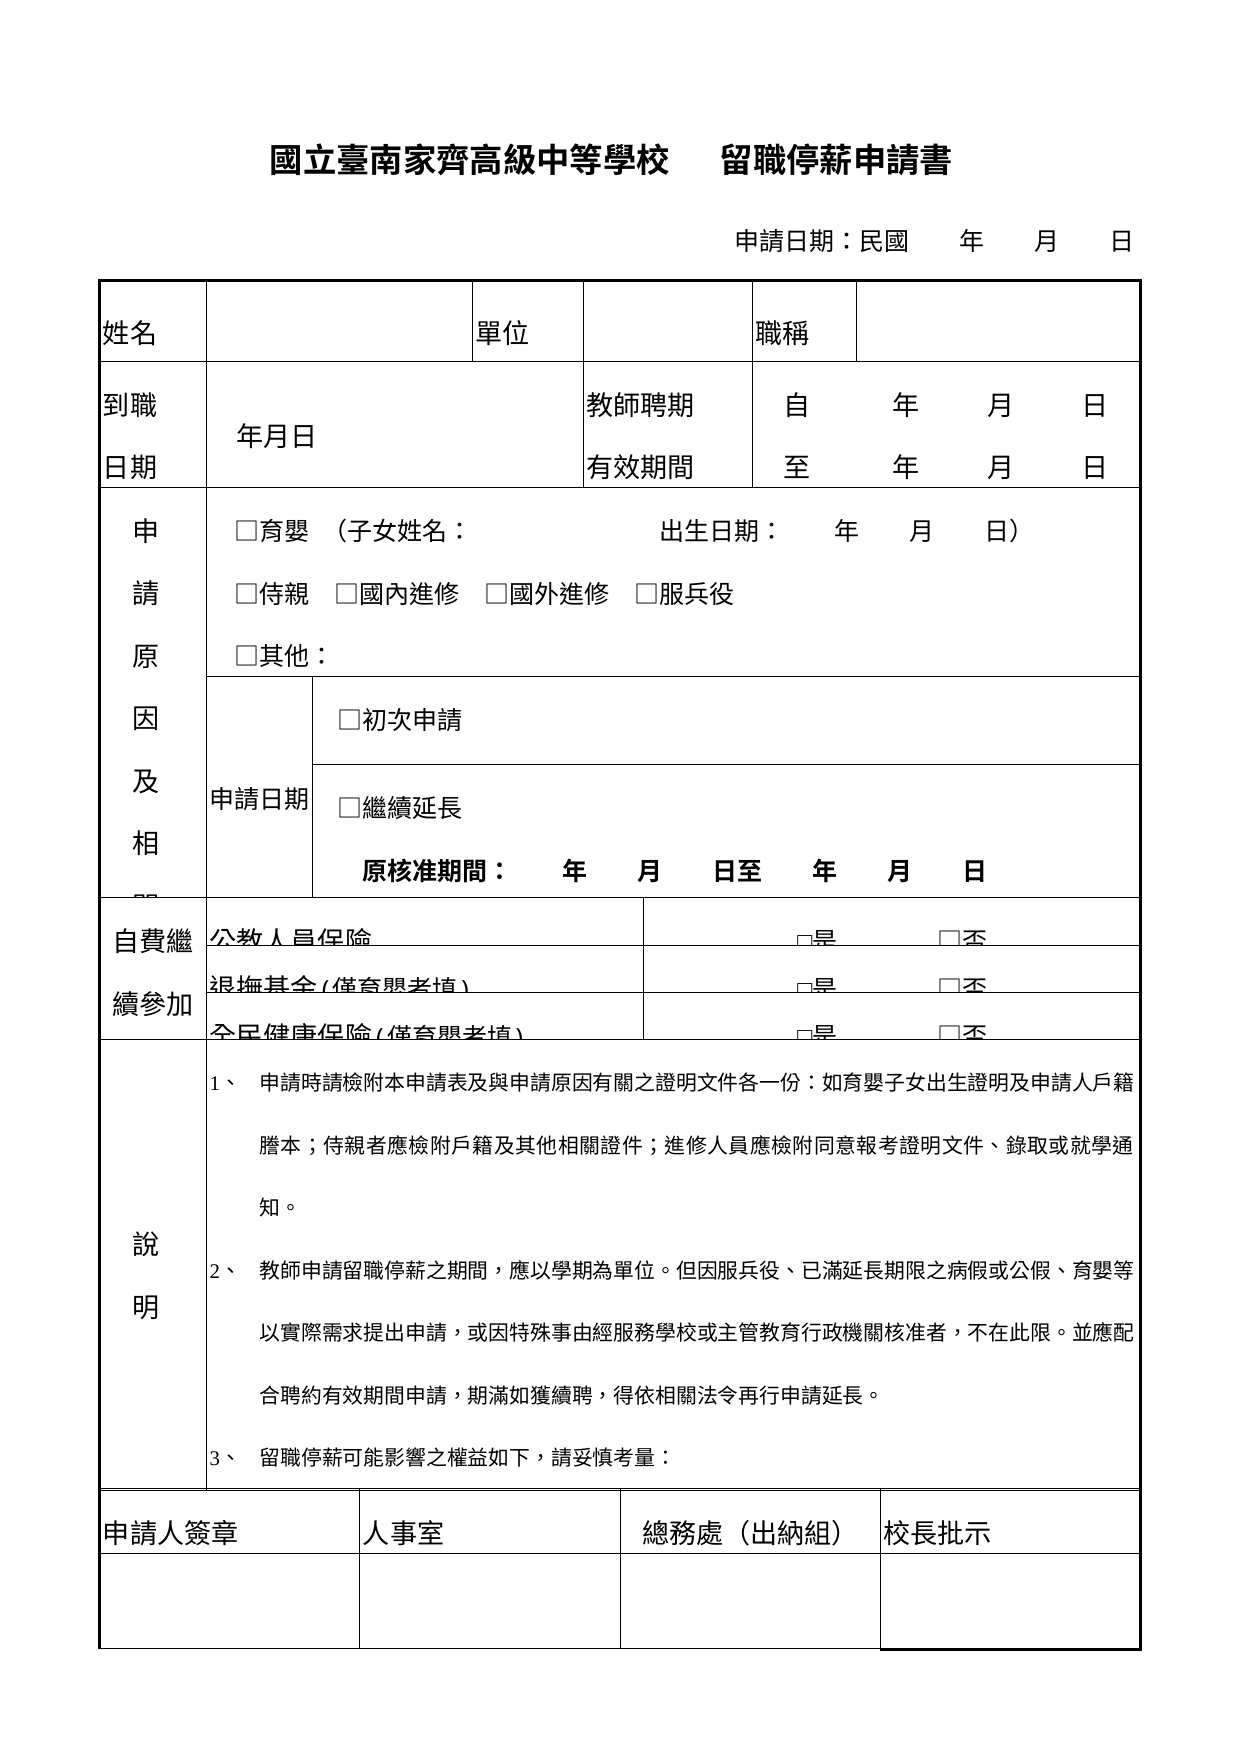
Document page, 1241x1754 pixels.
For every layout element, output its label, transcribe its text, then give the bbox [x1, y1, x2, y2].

table_cell 申請日期 [207, 677, 312, 897]
table_cell 總務處（出納組） [621, 1491, 880, 1553]
table_cell □是 □否 [644, 946, 1139, 992]
table_cell 說明 [101, 1040, 206, 1487]
table_cell 全民健康保險(僅育嬰者填) [207, 993, 643, 1039]
table_cell □育嬰 （子女姓名： 出生日期： 年 月 日） □侍親 □國內進修 □國外進修 □服兵役 □其他： [207, 488, 1139, 676]
table_cell 申請原因及相關資料 [101, 488, 206, 897]
table_header [207, 282, 472, 361]
table_header [857, 282, 1139, 361]
table_cell 退撫基金(僅育嬰者填) [207, 946, 643, 992]
table_cell □初次申請 申請期間： 年 月 日至 年 月 日 [313, 677, 1139, 764]
table_cell □是 □否 [644, 898, 1139, 944]
table_cell 申請時請檢附本申請表及與申請原因有關之證明文件各一份：如育嬰子女出生證明及申請人戶籍謄本；侍親者應檢附戶籍及其他相關證件；進修人員應檢附同意報考證明文件、錄取或就學通知。 教師申請留職停薪之期間，應以學期為單位。但因服兵役、已滿延長期限之病假或公假、育嬰等以實際需求提出申請，或因特殊事由經服務學校或主管教育行政機關核准者，不在此限。並應配合聘約有效期間申請，期滿如獲續聘，得依相關法令再行申請延長。 留職停薪可能影響之權益如下，請妥慎考量： （一）留職停薪期間達考績年度7個月以上者，當年不予考績。 （二）留職停薪期間不計入退休年資（除服兵役者復職後及具有106年8月11日以後之育嬰留職停薪年資者得購買年資及續繳退撫基金併計退休年資外）。 （三）育嬰留職停薪期間，得申請結婚、生育及子女教育補助。 （四）留職停薪期間如選擇公保退保者，如發生各項公保給付事故時，不得請領給付。 本申請書陳奉核可後，發給留職停薪同意函，申請人應於留職停薪期滿前20天，或期滿前申請原因消滅時，應持該函影本填寫復職申請書申請復職，逾期經學校通知仍不申請者，依聘約暨相關法令規定辦理。 復職後，應配合機關學校當時業務（課務）需要，接受業務（課務）之安排，而不以留職停薪前原業務（課務）為限。 [207, 1040, 1139, 1487]
table_cell 自費繼續參加項目(服役除外) [101, 898, 206, 1039]
table_cell 申請人簽章 [101, 1491, 359, 1553]
table_cell [881, 1554, 1139, 1648]
table_cell 公教人員保險 [207, 898, 643, 944]
table_header [584, 282, 752, 361]
table_cell [101, 1554, 359, 1648]
table_header 職稱 [753, 282, 856, 361]
text 國立臺南家齊高級中等學校 留職停薪申請書 [89, 116, 1134, 179]
table_cell □繼續延長 原核准期間： 年 月 日至 年 月 日 延長申請： 年 月 日至 年 月 日 [313, 765, 1139, 897]
table_cell 年月日 [207, 362, 583, 487]
table_cell 教師聘期 有效期間 [584, 362, 752, 487]
table_cell □是 □否 [644, 993, 1139, 1039]
table_cell 自 年 月 日 至 年 月 日 [753, 362, 1139, 487]
table_header 單位 [473, 282, 583, 361]
table_cell [621, 1554, 880, 1648]
table_cell 到職 日期 [101, 362, 206, 487]
table_cell 校長批示 [881, 1491, 1139, 1553]
table_cell [360, 1554, 620, 1648]
table_header 姓名 [101, 282, 206, 361]
text 申請日期：民國 年 月 日 [89, 198, 1134, 260]
table_cell 人事室 [360, 1491, 620, 1553]
